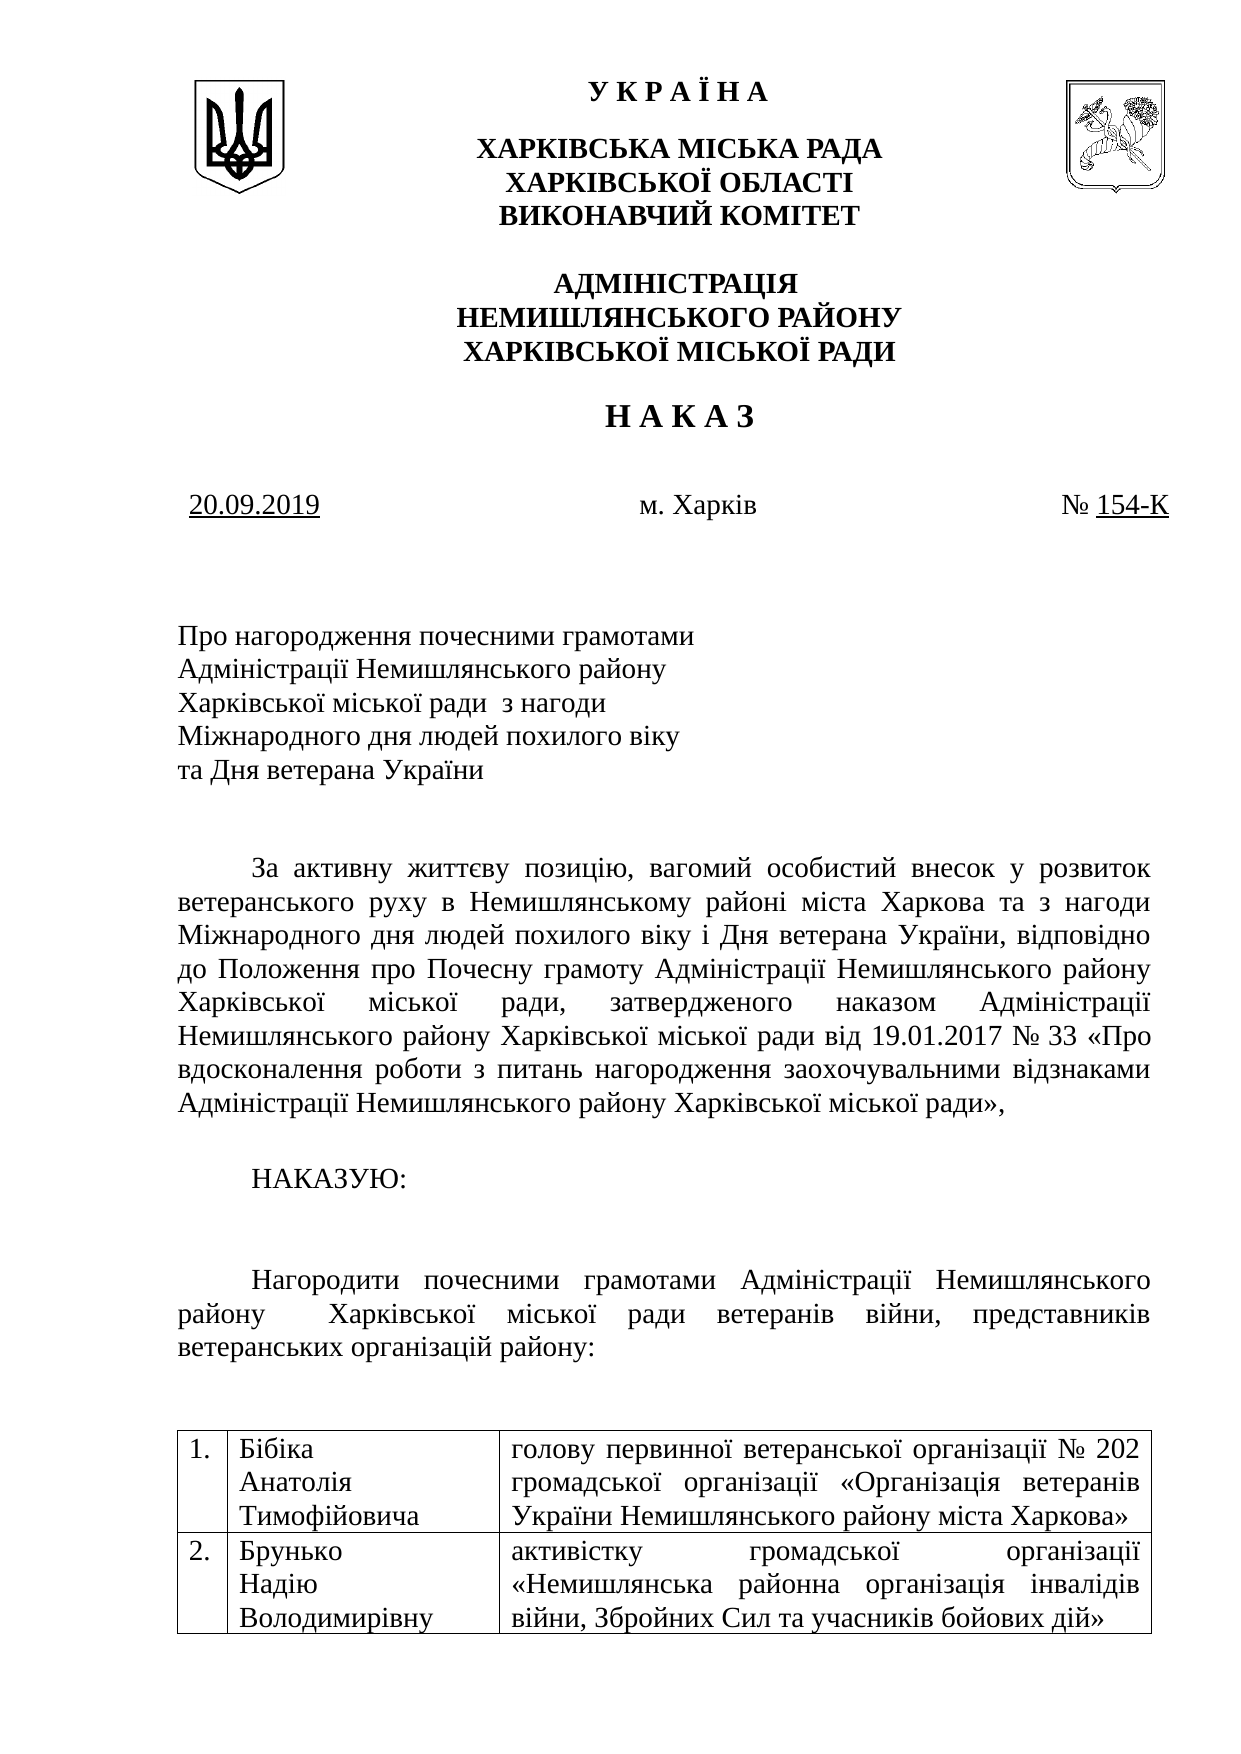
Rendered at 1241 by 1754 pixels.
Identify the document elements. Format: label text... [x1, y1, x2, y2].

table_header [178, 1431, 227, 1532]
table_cell [177, 267, 307, 434]
text Харківської міської ради з нагоди [177, 685, 1152, 718]
text Міжнародного дня людей похилого віку [177, 718, 1152, 752]
text та Дня ветерана України [177, 752, 1152, 785]
text За активну життєву позицію, вагомий особистий внесок у розвиток ветеранського руху в Немишлянському районі міста Харкова та з нагоди Міжнародного дня людей похилого віку і Дня ветерана України, відповідно до Положення про Почесну грамоту Адміністрації Немишлянського району Харківської міської ради, затвердженого наказом Адміністрації Немишлянського району Харківської міської ради від 19.01.2017 № 33 «Про вдосконалення роботи з питань нагородження заохочувальними відзнаками Адміністрації Немишлянського району Харківської міської ради», [177, 850, 1152, 1118]
table_cell Брунько Надію Володимирівну [228, 1533, 499, 1633]
table_header [177, 74, 307, 267]
text Нагородити почесними грамотами Адміністрації Немишлянського району Харківської міської ради ветеранів війни, представників ветеранських організацій району: [177, 1262, 1152, 1363]
table_header м. Харків [511, 487, 846, 521]
table_header 20.09.2019 [177, 487, 511, 521]
table_header голову первинної ветеранської організації № 202 громадської організації «Організація ветеранів України Немишлянського району міста Харкова» [500, 1431, 1151, 1532]
text Про нагородження почесними грамотами [177, 618, 1152, 651]
table_header № 154-К [846, 487, 1180, 521]
table_cell [1052, 267, 1181, 434]
text НАКАЗУЮ: [177, 1162, 1152, 1195]
text Адміністрації Немишлянського району [177, 651, 1152, 685]
table_cell [178, 1533, 227, 1633]
table_header [1052, 74, 1181, 267]
table_cell АДМІНІСТРАЦІЯ НЕМИШЛЯНСЬКОГО РАЙОНУ ХАРКІВСЬКОЇ МІСЬКОЇ РАДИ Н А К А З [307, 267, 1052, 434]
table_cell активістку громадської організації «Немишлянська районна організація інвалідів війни, Збройних Сил та учасників бойових дій» [500, 1533, 1151, 1633]
table_header У К Р А Ї Н А ХАРКІВСЬКА МІСЬКА РАДА ХАРКІВСЬКОЇ ОБЛАСТІ ВИКОНАВЧИЙ КОМІТЕТ [307, 74, 1052, 267]
table_header Бібіка Анатолія Тимофійовича [228, 1431, 499, 1532]
